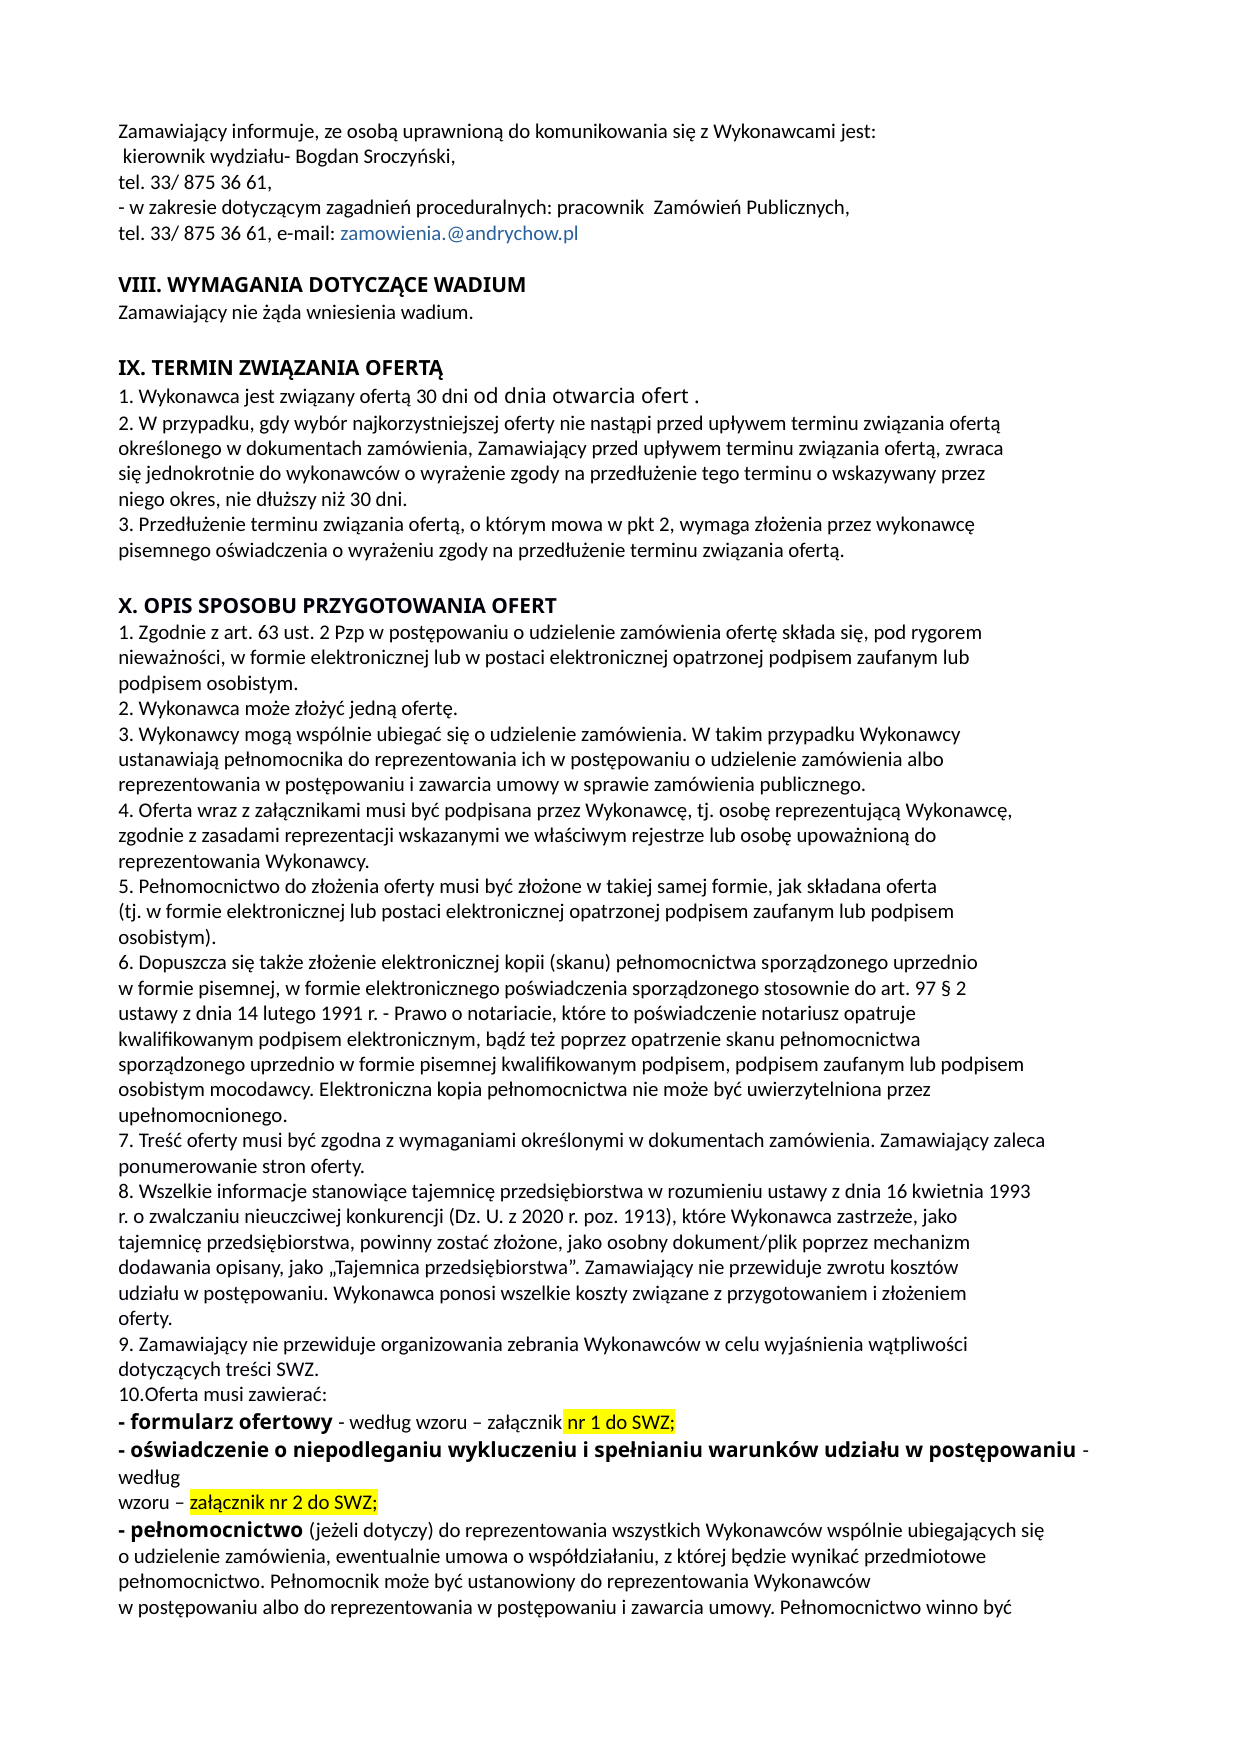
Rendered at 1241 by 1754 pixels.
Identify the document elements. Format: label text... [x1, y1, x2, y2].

text tel. 33/ 875 36 61, [118, 169, 1122, 194]
text reprezentowania w postępowaniu i zawarcia umowy w sprawie zamówienia publicznego. [118, 772, 1122, 797]
text r. o zwalczaniu nieuczciwej konkurencji (Dz. U. z 2020 r. poz. 1913), które Wykonawca zastrzeże, jako [118, 1204, 1122, 1229]
text nieważności, w formie elektronicznej lub w postaci elektronicznej opatrzonej podpisem zaufanym lub [118, 644, 1122, 670]
text się jednokrotnie do wykonawców o wyrażenie zgody na przedłużenie tego terminu o wskazywany przez [118, 461, 1122, 486]
text tajemnicę przedsiębiorstwa, powinny zostać złożone, jako osobny dokument/plik poprzez mechanizm [118, 1229, 1122, 1254]
text kierownik wydziału- Bogdan Sroczyński, [118, 143, 1122, 169]
text Zamawiający nie żąda wniesienia wadium. [118, 299, 1122, 324]
text 3. Przedłużenie terminu związania ofertą, o którym mowa w pkt 2, wymaga złożenia przez wykonawcę [118, 511, 1122, 537]
text 2. W przypadku, gdy wybór najkorzystniejszej oferty nie nastąpi przed upływem terminu związania ofertą [118, 410, 1122, 435]
text osobistym mocodawcy. Elektroniczna kopia pełnomocnictwa nie może być uwierzytelniona przez [118, 1077, 1122, 1102]
text 4. Oferta wraz z załącznikami musi być podpisana przez Wykonawcę, tj. osobę reprezentującą Wykonawcę, [118, 797, 1122, 822]
text - pełnomocnictwo (jeżeli dotyczy) do reprezentowania wszystkich Wykonawców wspólnie ubiegających się [118, 1515, 1122, 1543]
text 9. Zamawiający nie przewiduje organizowania zebrania Wykonawców w celu wyjaśnienia wątpliwości [118, 1331, 1122, 1356]
text w formie pisemnej, w formie elektronicznego poświadczenia sporządzonego stosownie do art. 97 § 2 [118, 975, 1122, 1000]
text w postępowaniu albo do reprezentowania w postępowaniu i zawarcia umowy. Pełnomocnictwo winno być [118, 1594, 1122, 1619]
text sporządzonego uprzednio w formie pisemnej kwalifikowanym podpisem, podpisem zaufanym lub podpisem [118, 1051, 1122, 1077]
text ustanawiają pełnomocnika do reprezentowania ich w postępowaniu o udzielenie zamówienia albo [118, 746, 1122, 772]
text ustawy z dnia 14 lutego 1991 r. - Prawo o notariacie, które to poświadczenie notariusz opatruje [118, 1000, 1122, 1026]
text kwalifikowanym podpisem elektronicznym, bądź też poprzez opatrzenie skanu pełnomocnictwa [118, 1026, 1122, 1051]
text 2. Wykonawca może złożyć jedną ofertę. [118, 695, 1122, 721]
text upełnomocnionego. [118, 1102, 1122, 1127]
text 3. Wykonawcy mogą wspólnie ubiegać się o udzielenie zamówienia. W takim przypadku Wykonawcy [118, 721, 1122, 746]
text 1. Zgodnie z art. 63 ust. 2 Pzp w postępowaniu o udzielenie zamówienia ofertę składa się, pod rygorem [118, 619, 1122, 644]
text pełnomocnictwo. Pełnomocnik może być ustanowiony do reprezentowania Wykonawców [118, 1569, 1122, 1594]
text reprezentowania Wykonawcy. [118, 848, 1122, 873]
text podpisem osobistym. [118, 670, 1122, 695]
text 8. Wszelkie informacje stanowiące tajemnicę przedsiębiorstwa w rozumieniu ustawy z dnia 16 kwietnia 1993 [118, 1178, 1122, 1204]
text zgodnie z zasadami reprezentacji wskazanymi we właściwym rejestrze lub osobę upoważnioną do [118, 822, 1122, 848]
text oferty. [118, 1305, 1122, 1331]
text Zamawiający informuje, ze osobą uprawnioną do komunikowania się z Wykonawcami jest: [118, 118, 1122, 143]
text ponumerowanie stron oferty. [118, 1153, 1122, 1178]
text 10.Oferta musi zawierać: [118, 1382, 1122, 1407]
text udziału w postępowaniu. Wykonawca ponosi wszelkie koszty związane z przygotowaniem i złożeniem [118, 1280, 1122, 1305]
text 6. Dopuszcza się także złożenie elektronicznej kopii (skanu) pełnomocnictwa sporządzonego uprzednio [118, 949, 1122, 975]
text wzoru – załącznik nr 2 do SWZ; [118, 1489, 1122, 1515]
text osobistym). [118, 924, 1122, 949]
text dodawania opisany, jako „Tajemnica przedsiębiorstwa”. Zamawiający nie przewiduje zwrotu kosztów [118, 1254, 1122, 1280]
text IX. TERMIN ZWIĄZANIA OFERTĄ [118, 353, 1122, 381]
text tel. 33/ 875 36 61, e-mail: zamowienia.@andrychow.pl [118, 220, 1122, 245]
text (tj. w formie elektronicznej lub postaci elektronicznej opatrzonej podpisem zaufanym lub podpisem [118, 899, 1122, 924]
text 7. Treść oferty musi być zgodna z wymaganiami określonymi w dokumentach zamówienia. Zamawiający zaleca [118, 1127, 1122, 1153]
text VIII. WYMAGANIA DOTYCZĄCE WADIUM [118, 271, 1122, 299]
text określonego w dokumentach zamówienia, Zamawiający przed upływem terminu związania ofertą, zwraca [118, 435, 1122, 461]
text 1. Wykonawca jest związany ofertą 30 dni od dnia otwarcia ofert . [118, 381, 1122, 410]
text 5. Pełnomocnictwo do złożenia oferty musi być złożone w takiej samej formie, jak składana oferta [118, 873, 1122, 899]
text - oświadczenie o niepodleganiu wykluczeniu i spełnianiu warunków udziału w postępowaniu - według [118, 1436, 1122, 1489]
text niego okres, nie dłuższy niż 30 dni. [118, 486, 1122, 511]
text dotyczących treści SWZ. [118, 1356, 1122, 1382]
text X. OPIS SPOSOBU PRZYGOTOWANIA OFERT [118, 591, 1122, 619]
text - w zakresie dotyczącym zagadnień proceduralnych: pracownik Zamówień Publicznych, [118, 194, 1122, 220]
text pisemnego oświadczenia o wyrażeniu zgody na przedłużenie terminu związania ofertą. [118, 537, 1122, 562]
text - formularz ofertowy - według wzoru – załącznik nr 1 do SWZ; [118, 1407, 1122, 1436]
text o udzielenie zamówienia, ewentualnie umowa o współdziałaniu, z której będzie wynikać przedmiotowe [118, 1543, 1122, 1569]
